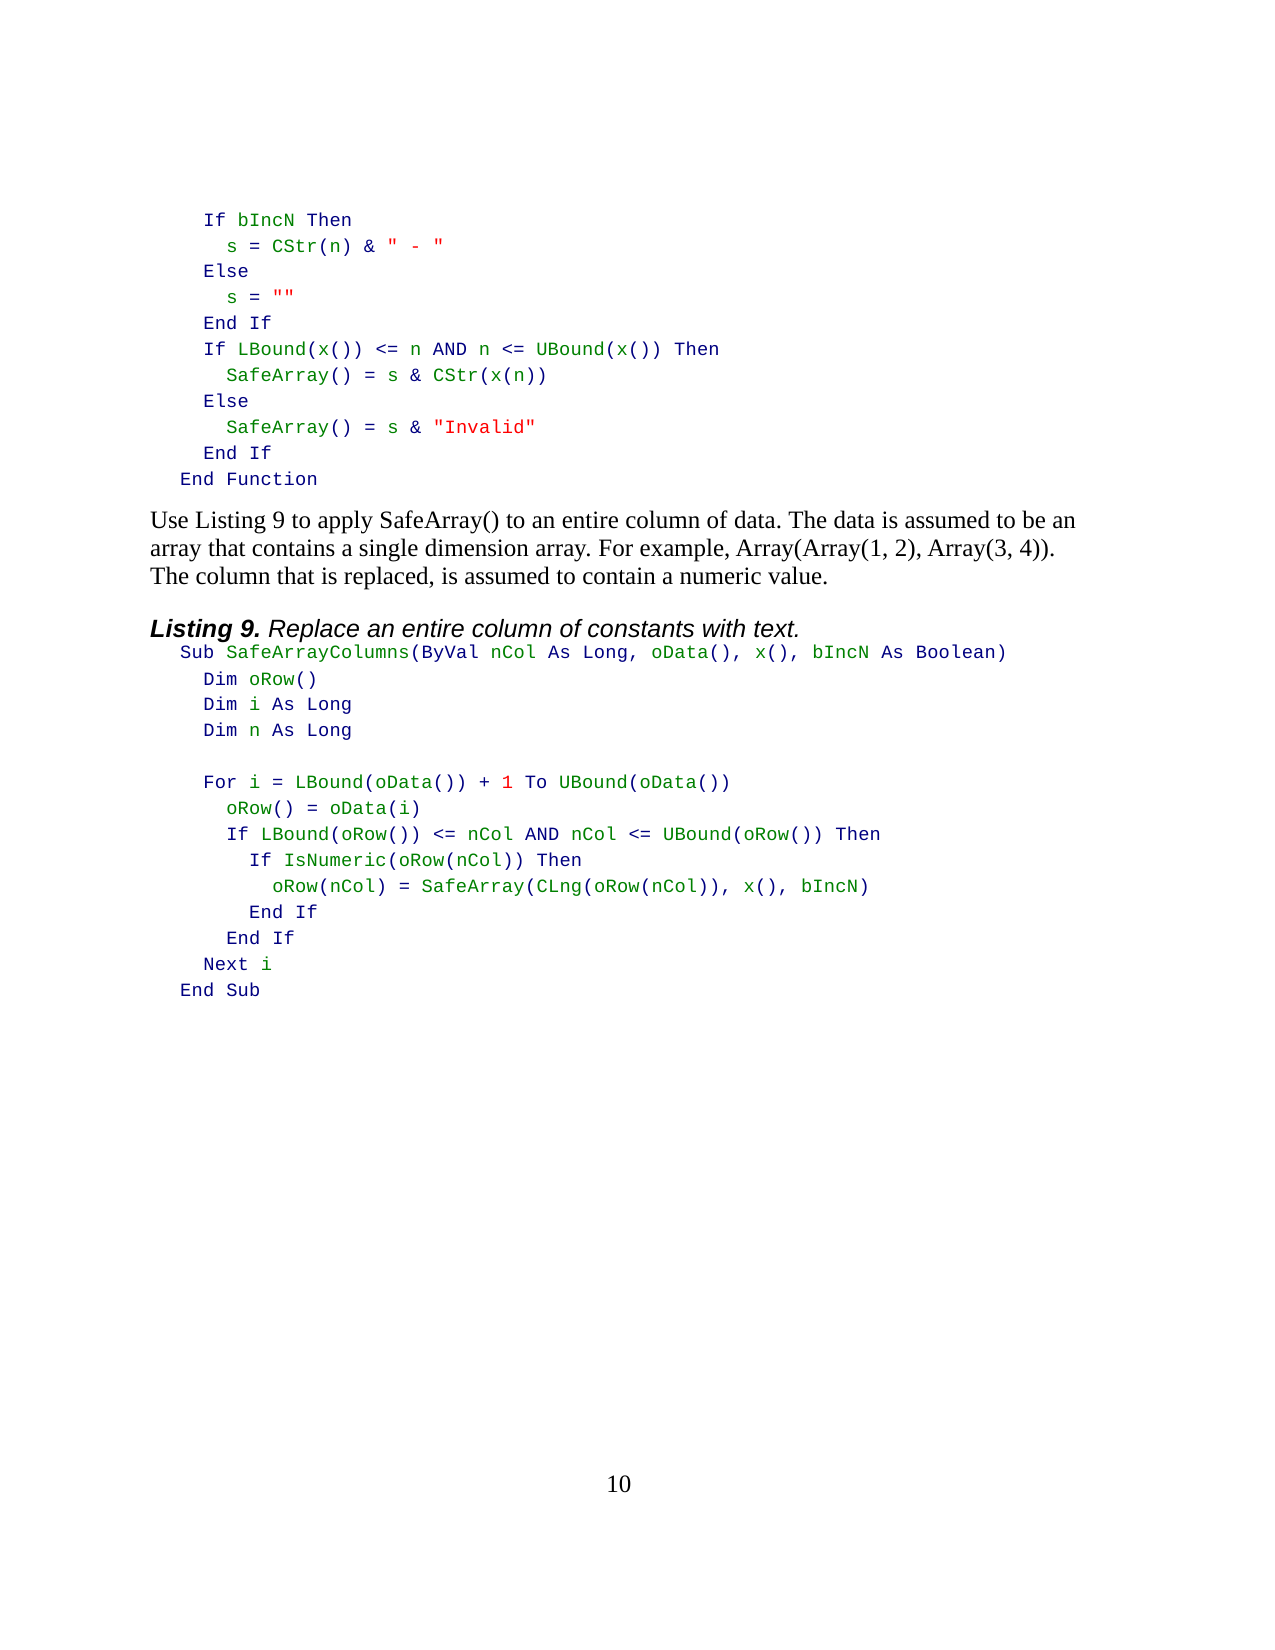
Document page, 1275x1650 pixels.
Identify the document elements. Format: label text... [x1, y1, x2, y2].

text Else [180, 392, 1087, 413]
text Dim oRow() [180, 669, 1087, 690]
text SafeArray() = s & "Invalid" [180, 417, 1087, 439]
text Next i [180, 954, 1087, 976]
text End If [180, 902, 1087, 924]
text End Sub [180, 980, 1087, 1002]
text End If [180, 443, 1087, 465]
text End If [180, 314, 1087, 335]
text If bIncN Then [180, 210, 1087, 231]
text s = CStr(n) & " - " [180, 236, 1087, 257]
text Else [180, 262, 1087, 283]
text Sub SafeArrayColumns(ByVal nCol As Long, oData(), x(), bIncN As Boolean) [180, 643, 1087, 664]
text oRow(nCol) = SafeArray(CLng(oRow(nCol)), x(), bIncN) [180, 876, 1087, 898]
text SafeArray() = s & CStr(x(n)) [180, 366, 1087, 387]
text If LBound(oRow()) <= nCol AND nCol <= UBound(oRow()) Then [180, 824, 1087, 846]
text For i = LBound(oData()) + 1 To UBound(oData()) [180, 773, 1087, 794]
text oRow() = oData(i) [180, 798, 1087, 820]
text Dim i As Long [180, 695, 1087, 716]
text Use Listing 9 to apply SafeArray() to an entire column of data. The data is assumed to be an array that contains a single dimension array. For example, Array(Array(1, 2), Array(3, 4)). The column that is replaced, is assumed to contain a numeric value. [150, 506, 1087, 590]
text If LBound(x()) <= n AND n <= UBound(x()) Then [180, 340, 1087, 361]
text If IsNumeric(oRow(nCol)) Then [180, 850, 1087, 872]
text s = "" [180, 288, 1087, 309]
text End Function [180, 469, 1087, 491]
list Listing 9. Replace an entire column of constants with text. [150, 615, 1087, 643]
text End If [180, 928, 1087, 950]
text Dim n As Long [180, 721, 1087, 742]
